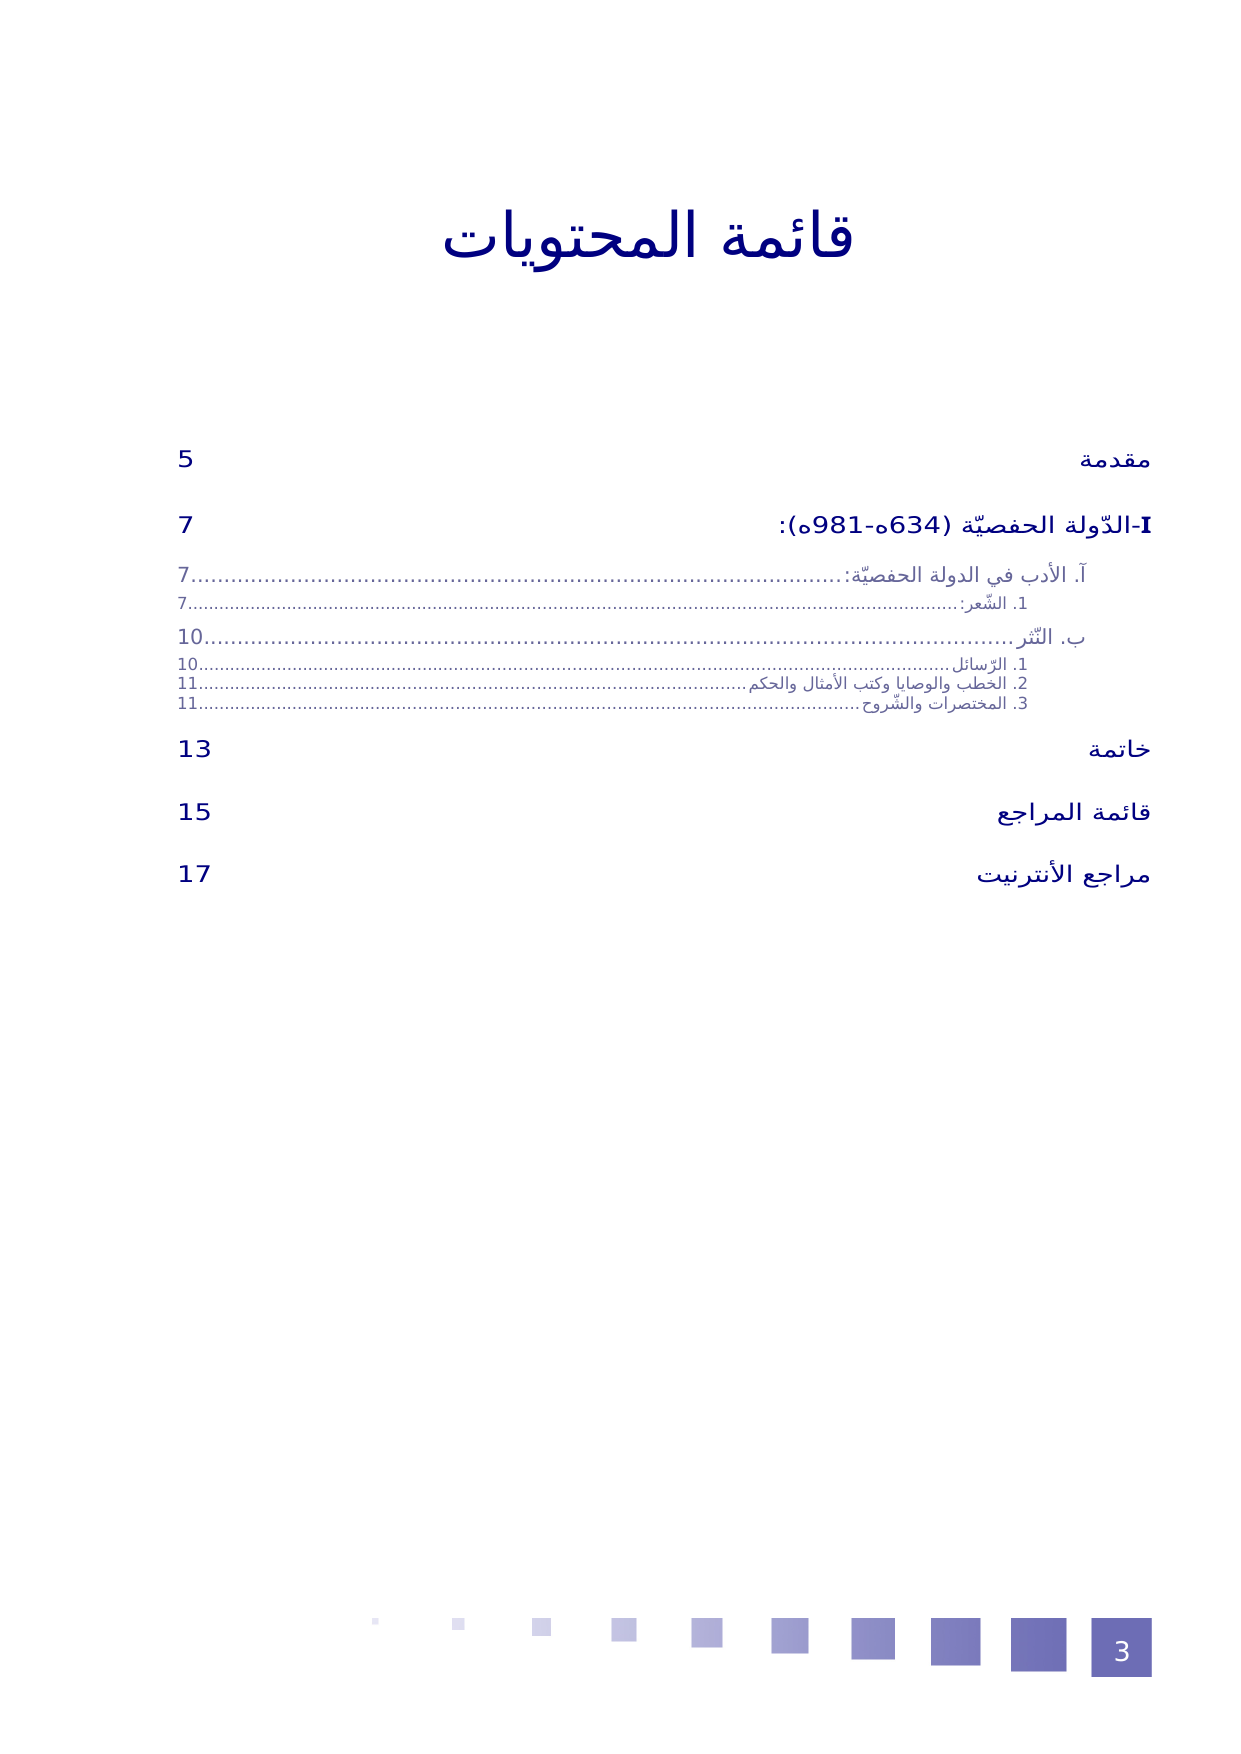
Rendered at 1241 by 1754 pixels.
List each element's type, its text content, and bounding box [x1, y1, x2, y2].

title مراجع الأنترنيت 17 [177, 861, 1152, 887]
title ب. النّثر 10 [177, 625, 1093, 649]
title آ. الأدب في الدولة الحفصيّة: 7 [177, 563, 1093, 588]
title قائمة المراجع 15 [177, 799, 1152, 825]
title قائمة المحتويات [213, 199, 856, 272]
title 3. المختصرات والشّروح 11 [177, 694, 1033, 713]
title 1. الشّعر: 7 [177, 593, 1033, 613]
title I-الدّولة الحفصيّة (634ه-981ه): 7 [177, 508, 1152, 540]
title 1. الرّسائل 10 [177, 655, 1033, 674]
picture [177, 1618, 1152, 1677]
title مقدمة 5 [177, 446, 1152, 473]
title خاتمة 13 [177, 737, 1152, 763]
title 2. الخطب والوصايا وكتب الأمثال والحكم 11 [177, 674, 1033, 694]
